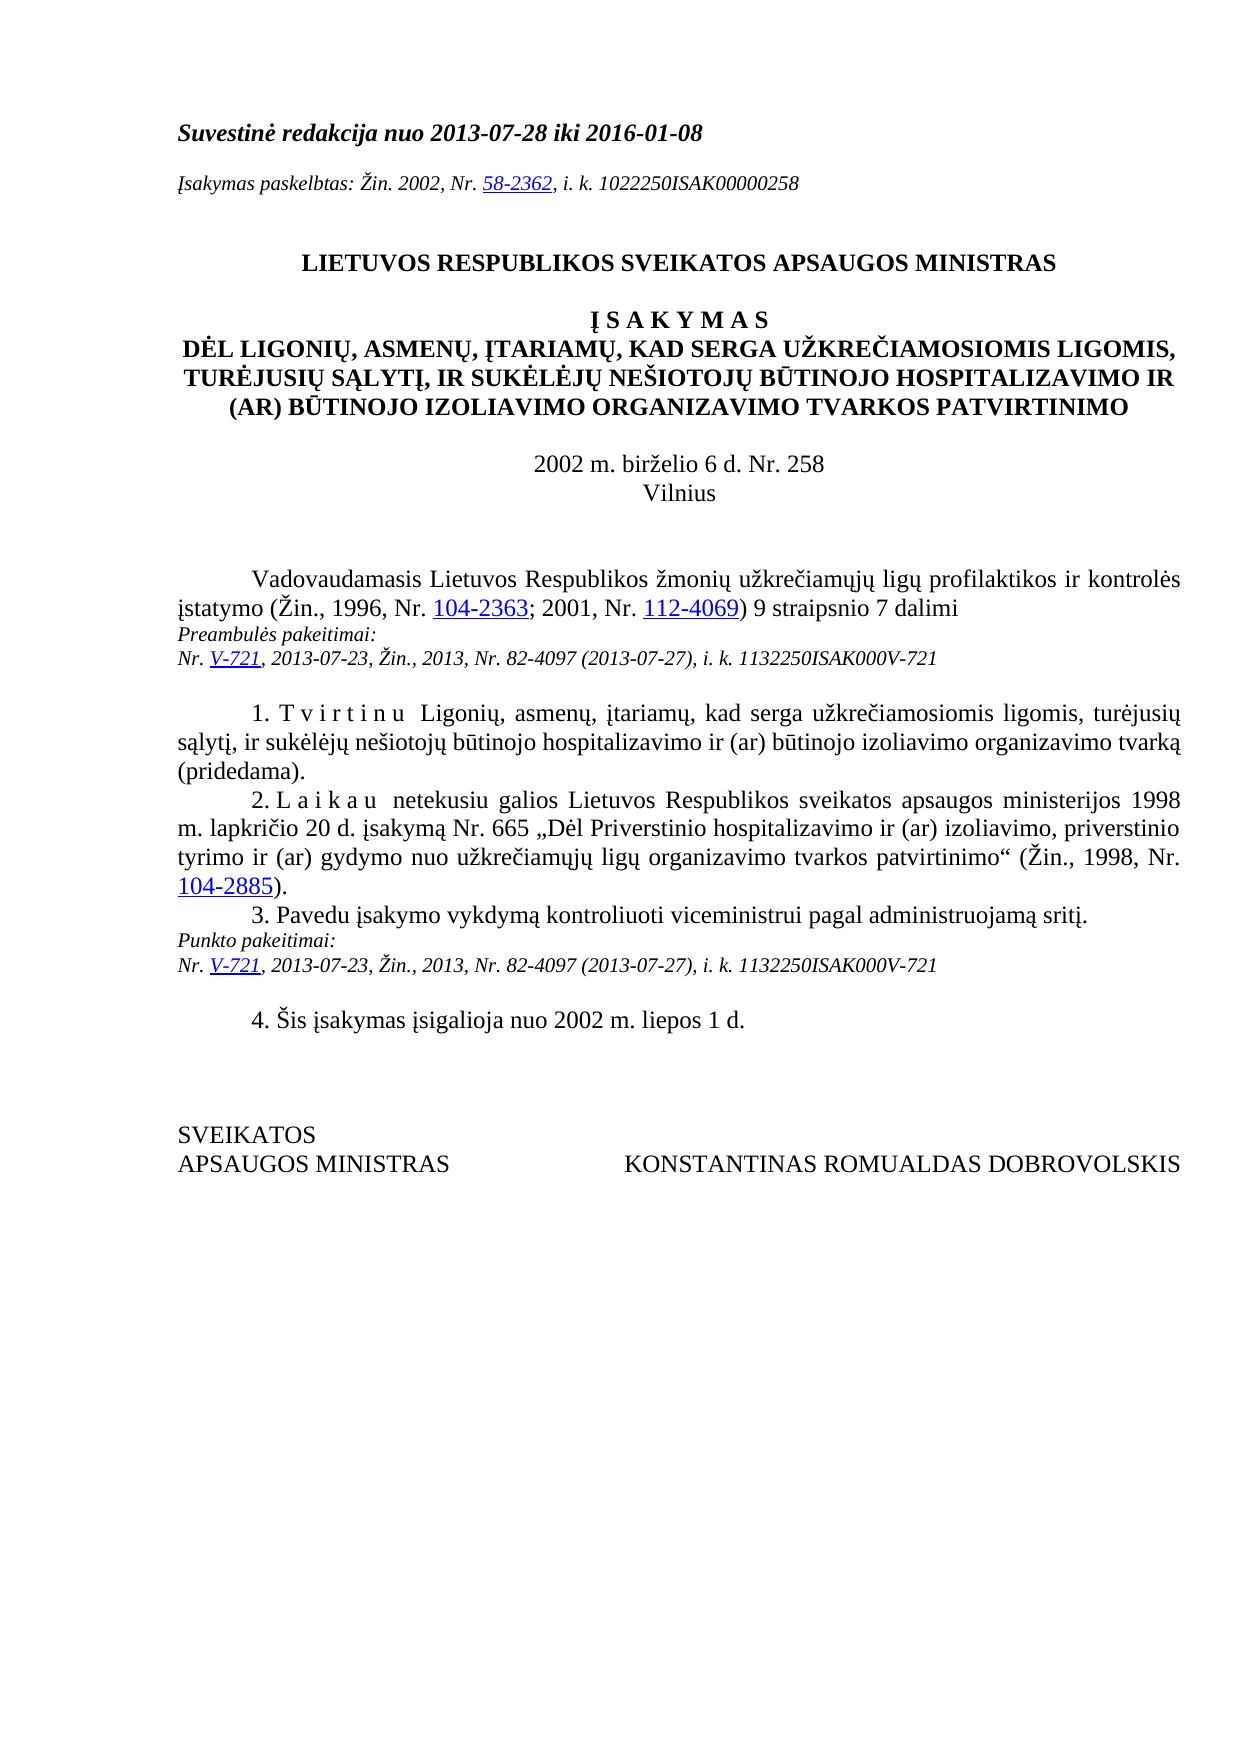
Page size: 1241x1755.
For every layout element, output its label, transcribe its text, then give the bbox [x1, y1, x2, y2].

text APSAUGOS MINISTRAS KONSTANTINAS ROMUALDAS DOBROVOLSKIS [177, 1149, 1181, 1178]
text 4. Šis įsakymas įsigalioja nuo 2002 m. liepos 1 d. [177, 1005, 1181, 1034]
text Vadovaudamasis Lietuvos Respublikos žmonių užkrečiamųjų ligų profilaktikos ir kontrolės įstatymo (Žin., 1996, Nr. 104-2363; 2001, Nr. 112-4069) 9 straipsnio 7 dalimi [177, 564, 1181, 622]
text Nr. V-721, 2013-07-23, Žin., 2013, Nr. 82-4097 (2013-07-27), i. k. 1132250ISAK000V-721 [177, 952, 1181, 977]
text 1. Tvirtinu Ligonių, asmenų, įtariamų, kad serga užkrečiamosiomis ligomis, turėjusių sąlytį, ir sukėlėjų nešiotojų būtinojo hospitalizavimo ir (ar) būtinojo izoliavimo organizavimo tvarką (pridedama). [177, 698, 1181, 785]
text Suvestinė redakcija nuo 2013-07-28 iki 2016-01-08 [177, 118, 1181, 147]
text LIETUVOS RESPUBLIKOS SVEIKATOS APSAUGOS MINISTRAS [177, 248, 1181, 277]
text 3. Pavedu įsakymo vykdymą kontroliuoti viceministrui pagal administruojamą sritį. [177, 900, 1181, 928]
text Įsakymas paskelbtas: Žin. 2002, Nr. 58-2362, i. k. 1022250ISAK00000258 [177, 171, 1181, 195]
text DĖL LIGONIŲ, ASMENŲ, ĮTARIAMŲ, KAD SERGA UŽKREČIAMOSIOMIS LIGOMIS, TURĖJUSIŲ SĄLYTĮ, IR SUKĖLĖJŲ NEŠIOTOJŲ BŪTINOJO HOSPITALIZAVIMO IR (AR) BŪTINOJO IZOLIAVIMO ORGANIZAVIMO TVARKOS PATVIRTINIMO [177, 334, 1181, 420]
text Į S A K Y M A S [177, 305, 1181, 334]
text Vilnius [177, 478, 1181, 507]
text 2002 m. birželio 6 d. Nr. 258 [177, 449, 1181, 478]
text Punkto pakeitimai: [177, 928, 1181, 952]
text 2.Laikau netekusiu galios Lietuvos Respublikos sveikatos apsaugos ministerijos 1998 m. lapkričio 20 d. įsakymą Nr. 665 „Dėl Priverstinio hospitalizavimo ir (ar) izoliavimo, priverstinio tyrimo ir (ar) gydymo nuo užkrečiamųjų ligų organizavimo tvarkos patvirtinimo“ (Žin., 1998, Nr. 104-2885). [177, 785, 1181, 900]
text Nr. V-721, 2013-07-23, Žin., 2013, Nr. 82-4097 (2013-07-27), i. k. 1132250ISAK000V-721 [177, 646, 1181, 670]
text Preambulės pakeitimai: [177, 622, 1181, 646]
text SVEIKATOS [177, 1120, 1181, 1149]
